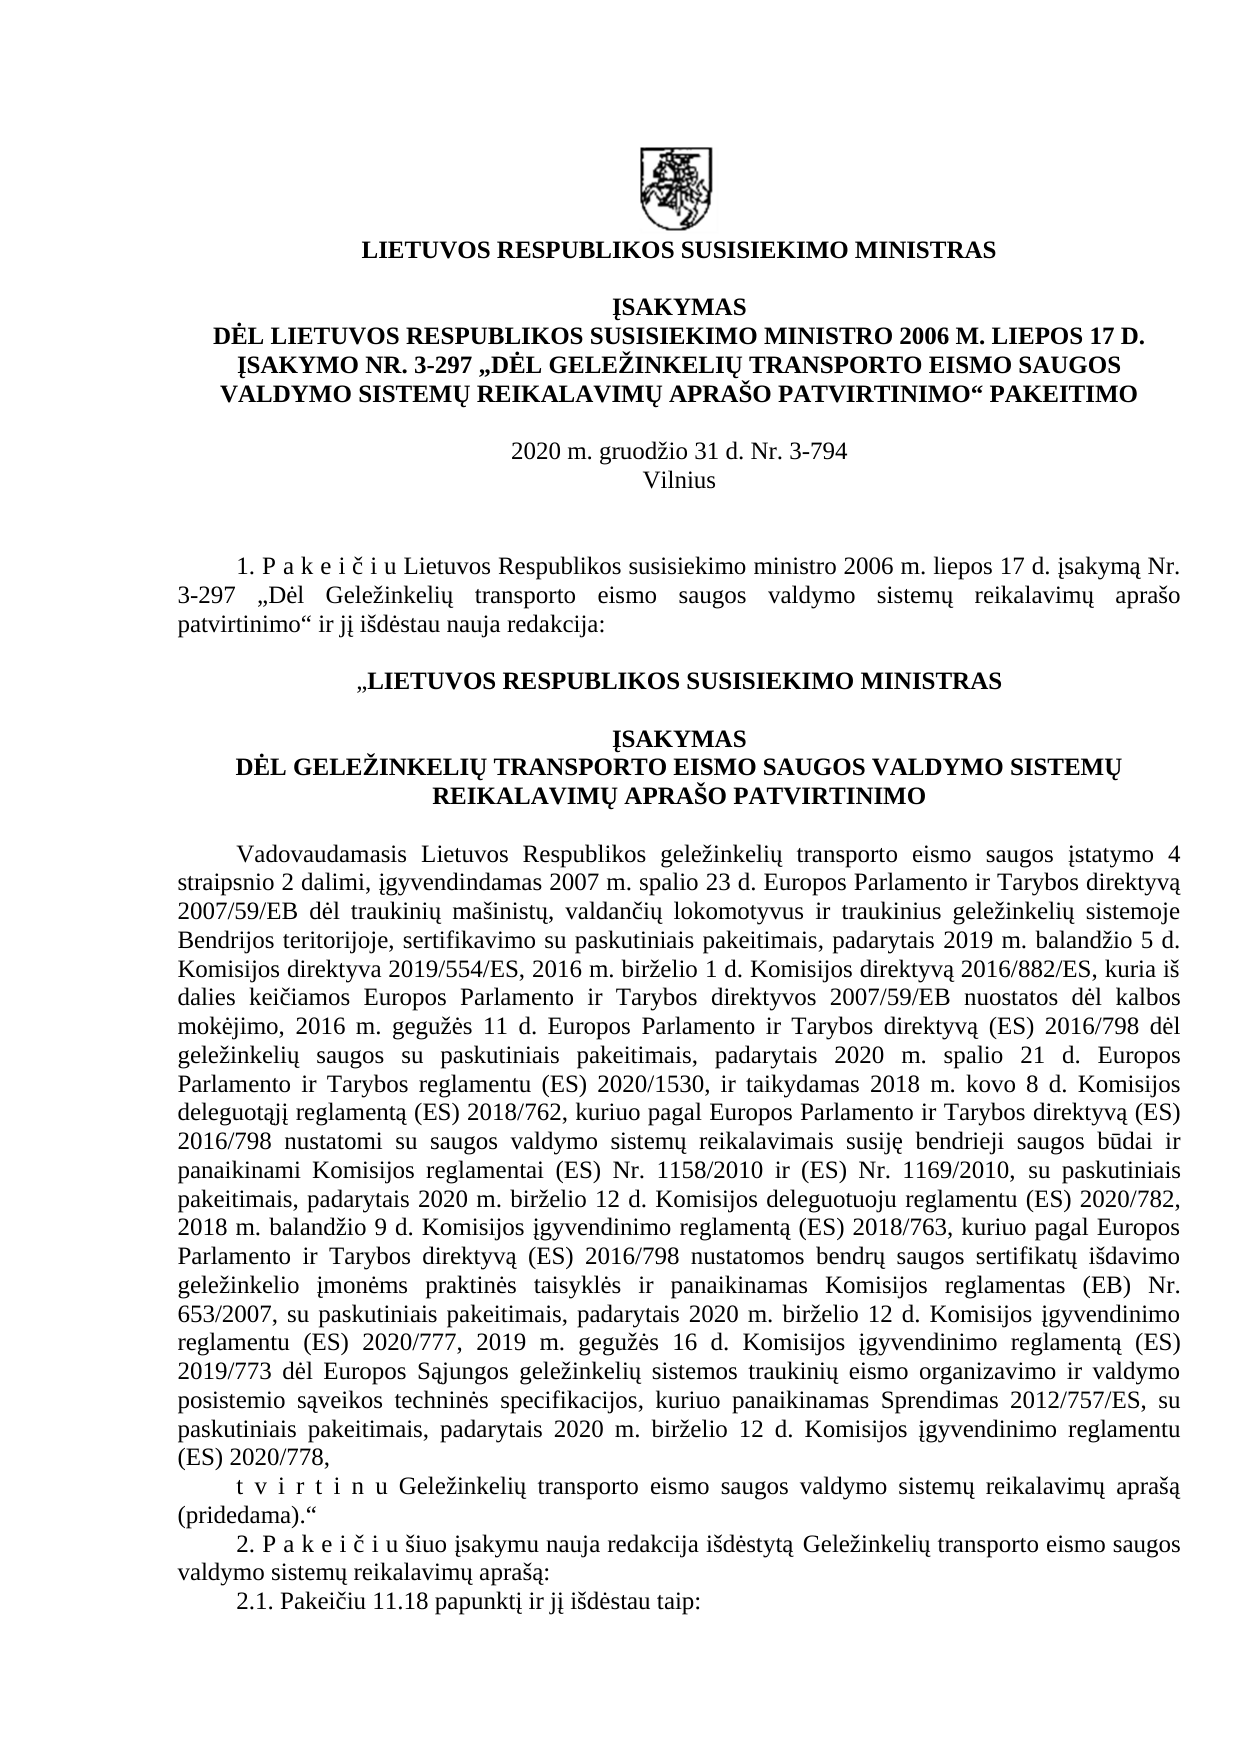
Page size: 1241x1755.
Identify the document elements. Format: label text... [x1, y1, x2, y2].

text 2020 m. gruodžio 31 d. Nr. 3-794 [177, 436, 1181, 465]
text 2. P a k e i č i u šiuo įsakymu nauja redakcija išdėstytą Geležinkelių transporto eismo saugos valdymo sistemų reikalavimų aprašą: [177, 1529, 1181, 1586]
text Vadovaudamasis Lietuvos Respublikos geležinkelių transporto eismo saugos įstatymo 4 straipsnio 2 dalimi, įgyvendindamas 2007 m. spalio 23 d. Europos Parlamento ir Tarybos direktyvą 2007/59/EB dėl traukinių mašinistų, valdančių lokomotyvus ir traukinius geležinkelių sistemoje Bendrijos teritorijoje, sertifikavimo su paskutiniais pakeitimais, padarytais 2019 m. balandžio 5 d. Komisijos direktyva 2019/554/ES, 2016 m. birželio 1 d. Komisijos direktyvą 2016/882/ES, kuria iš dalies keičiamos Europos Parlamento ir Tarybos direktyvos 2007/59/EB nuostatos dėl kalbos mokėjimo, 2016 m. gegužės 11 d. Europos Parlamento ir Tarybos direktyvą (ES) 2016/798 dėl geležinkelių saugos su paskutiniais pakeitimais, padarytais 2020 m. spalio 21 d. Europos Parlamento ir Tarybos reglamentu (ES) 2020/1530, ir taikydamas 2018 m. kovo 8 d. Komisijos deleguotąjį reglamentą (ES) 2018/762, kuriuo pagal Europos Parlamento ir Tarybos direktyvą (ES) 2016/798 nustatomi su saugos valdymo sistemų reikalavimais susiję bendrieji saugos būdai ir panaikinami Komisijos reglamentai (ES) Nr. 1158/2010 ir (ES) Nr. 1169/2010, su paskutiniais pakeitimais, padarytais 2020 m. birželio 12 d. Komisijos deleguotuoju reglamentu (ES) 2020/782, 2018 m. balandžio 9 d. Komisijos įgyvendinimo reglamentą (ES) 2018/763, kuriuo pagal Europos Parlamento ir Tarybos direktyvą (ES) 2016/798 nustatomos bendrų saugos sertifikatų išdavimo geležinkelio įmonėms praktinės taisyklės ir panaikinamas Komisijos reglamentas (EB) Nr. 653/2007, su paskutiniais pakeitimais, padarytais 2020 m. birželio 12 d. Komisijos įgyvendinimo reglamentu (ES) 2020/777, 2019 m. gegužės 16 d. Komisijos įgyvendinimo reglamentą (ES) 2019/773 dėl Europos Sąjungos geležinkelių sistemos traukinių eismo organizavimo ir valdymo posistemio sąveikos techninės specifikacijos, kuriuo panaikinamas Sprendimas 2012/757/ES, su paskutiniais pakeitimais, padarytais 2020 m. birželio 12 d. Komisijos įgyvendinimo reglamentu (ES) 2020/778, [177, 839, 1181, 1471]
text 1. P a k e i č i u Lietuvos Respublikos susisiekimo ministro 2006 m. liepos 17 d. įsakymą Nr. 3-297 „Dėl Geležinkelių transporto eismo saugos valdymo sistemų reikalavimų aprašo patvirtinimo“ ir jį išdėstau nauja redakcija: [177, 551, 1181, 637]
text t v i r t i n u Geležinkelių transporto eismo saugos valdymo sistemų reikalavimų aprašą (pridedama).“ [177, 1471, 1181, 1529]
text „LIETUVOS RESPUBLIKOS SUSISIEKIMO MINISTRAS [177, 666, 1181, 695]
text ĮSAKYMAS [177, 724, 1181, 752]
text LIETUVOS RESPUBLIKOS SUSISIEKIMO MINISTRAS [177, 235, 1181, 264]
text Vilnius [177, 465, 1181, 494]
text DĖL GELEŽINKELIŲ TRANSPORTO EISMO SAUGOS VALDYMO SISTEMŲ REIKALAVIMŲ APRAŠO PATVIRTINIMO [177, 752, 1181, 810]
text DĖL LIETUVOS RESPUBLIKOS SUSISIEKIMO MINISTRO 2006 m. liepos 17 d. įsakymo nr. 3-297 „DĖL GELEŽINKELIŲ TRANSPORTO EISMO SAUGOS VALDYMO SISTEMŲ REIKALAVIMŲ APRAŠO PATVIRTINIMO“ pakeitimo [177, 321, 1181, 407]
text ĮSAKYMAS [177, 292, 1181, 321]
text 2.1. Pakeičiu 11.18 papunktį ir jį išdėstau taip: [177, 1586, 1181, 1615]
